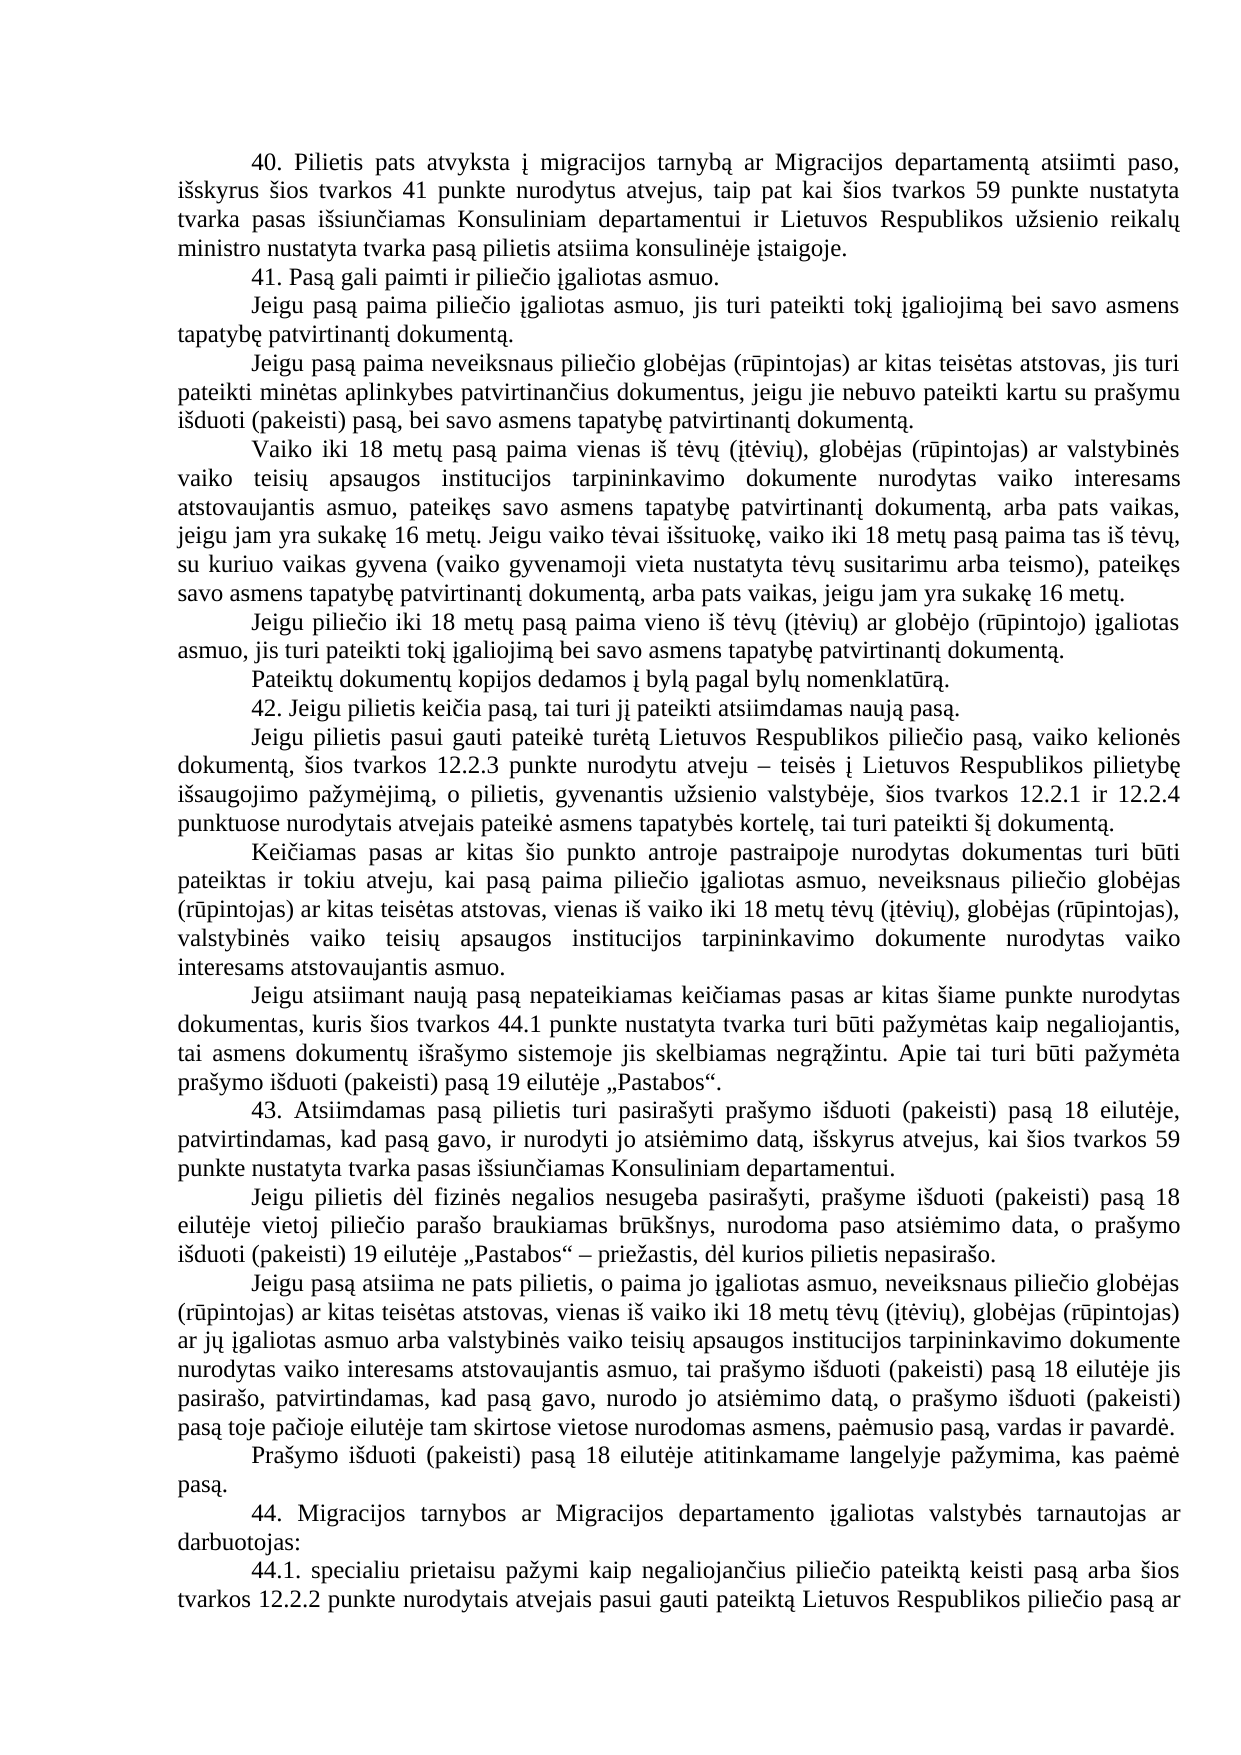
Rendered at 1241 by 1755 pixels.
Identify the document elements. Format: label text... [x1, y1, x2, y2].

text Jeigu pilietis dėl fizinės negalios nesugeba pasirašyti, prašyme išduoti (pakeisti) pasą 18 eilutėje vietoj piliečio parašo braukiamas brūkšnys, nurodoma paso atsiėmimo data, o prašymo išduoti (pakeisti) 19 eilutėje „Pastabos“ – priežastis, dėl kurios pilietis nepasirašo. [177, 1182, 1181, 1268]
text Pateiktų dokumentų kopijos dedamos į bylą pagal bylų nomenklatūrą. [177, 664, 1181, 693]
text Jeigu atsiimant naują pasą nepateikiamas keičiamas pasas ar kitas šiame punkte nurodytas dokumentas, kuris šios tvarkos 44.1 punkte nustatyta tvarka turi būti pažymėtas kaip negaliojantis, tai asmens dokumentų išrašymo sistemoje jis skelbiamas negrąžintu. Apie tai turi būti pažymėta prašymo išduoti (pakeisti) pasą 19 eilutėje „Pastabos“. [177, 981, 1181, 1096]
text 42. Jeigu pilietis keičia pasą, tai turi jį pateikti atsiimdamas naują pasą. [177, 693, 1181, 722]
text Jeigu pasą atsiima ne pats pilietis, o paima jo įgaliotas asmuo, neveiksnaus piliečio globėjas (rūpintojas) ar kitas teisėtas atstovas, vienas iš vaiko iki 18 metų tėvų (įtėvių), globėjas (rūpintojas) ar jų įgaliotas asmuo arba valstybinės vaiko teisių apsaugos institucijos tarpininkavimo dokumente nurodytas vaiko interesams atstovaujantis asmuo, tai prašymo išduoti (pakeisti) pasą 18 eilutėje jis pasirašo, patvirtindamas, kad pasą gavo, nurodo jo atsiėmimo datą, o prašymo išduoti (pakeisti) pasą toje pačioje eilutėje tam skirtose vietose nurodomas asmens, paėmusio pasą, vardas ir pavardė. [177, 1268, 1181, 1441]
text 44. Migracijos tarnybos ar Migracijos departamento įgaliotas valstybės tarnautojas ar darbuotojas: [177, 1498, 1181, 1556]
text 40. Pilietis pats atvyksta į migracijos tarnybą ar Migracijos departamentą atsiimti paso, išskyrus šios tvarkos 41 punkte nurodytus atvejus, taip pat kai šios tvarkos 59 punkte nustatyta tvarka pasas išsiunčiamas Konsuliniam departamentui ir Lietuvos Respublikos užsienio reikalų ministro nustatyta tvarka pasą pilietis atsiima konsulinėje įstaigoje. [177, 147, 1181, 262]
text Jeigu piliečio iki 18 metų pasą paima vieno iš tėvų (įtėvių) ar globėjo (rūpintojo) įgaliotas asmuo, jis turi pateikti tokį įgaliojimą bei savo asmens tapatybę patvirtinantį dokumentą. [177, 607, 1181, 664]
text 44.1. specialiu prietaisu pažymi kaip negaliojančius piliečio pateiktą keisti pasą arba šios tvarkos 12.2.2 punkte nurodytais atvejais pasui gauti pateiktą Lietuvos Respublikos piliečio pasą ar [177, 1556, 1181, 1613]
text Prašymo išduoti (pakeisti) pasą 18 eilutėje atitinkamame langelyje pažymima, kas paėmė pasą. [177, 1441, 1181, 1498]
text 41. Pasą gali paimti ir piliečio įgaliotas asmuo. [177, 262, 1181, 291]
text Jeigu pilietis pasui gauti pateikė turėtą Lietuvos Respublikos piliečio pasą, vaiko kelionės dokumentą, šios tvarkos 12.2.3 punkte nurodytu atveju – teisės į Lietuvos Respublikos pilietybę išsaugojimo pažymėjimą, o pilietis, gyvenantis užsienio valstybėje, šios tvarkos 12.2.1 ir 12.2.4 punktuose nurodytais atvejais pateikė asmens tapatybės kortelę, tai turi pateikti šį dokumentą. [177, 722, 1181, 837]
text Keičiamas pasas ar kitas šio punkto antroje pastraipoje nurodytas dokumentas turi būti pateiktas ir tokiu atveju, kai pasą paima piliečio įgaliotas asmuo, neveiksnaus piliečio globėjas (rūpintojas) ar kitas teisėtas atstovas, vienas iš vaiko iki 18 metų tėvų (įtėvių), globėjas (rūpintojas), valstybinės vaiko teisių apsaugos institucijos tarpininkavimo dokumente nurodytas vaiko interesams atstovaujantis asmuo. [177, 837, 1181, 981]
text Jeigu pasą paima piliečio įgaliotas asmuo, jis turi pateikti tokį įgaliojimą bei savo asmens tapatybę patvirtinantį dokumentą. [177, 291, 1181, 348]
text Jeigu pasą paima neveiksnaus piliečio globėjas (rūpintojas) ar kitas teisėtas atstovas, jis turi pateikti minėtas aplinkybes patvirtinančius dokumentus, jeigu jie nebuvo pateikti kartu su prašymu išduoti (pakeisti) pasą, bei savo asmens tapatybę patvirtinantį dokumentą. [177, 348, 1181, 434]
text 43. Atsiimdamas pasą pilietis turi pasirašyti prašymo išduoti (pakeisti) pasą 18 eilutėje, patvirtindamas, kad pasą gavo, ir nurodyti jo atsiėmimo datą, išskyrus atvejus, kai šios tvarkos 59 punkte nustatyta tvarka pasas išsiunčiamas Konsuliniam departamentui. [177, 1096, 1181, 1182]
text Vaiko iki 18 metų pasą paima vienas iš tėvų (įtėvių), globėjas (rūpintojas) ar valstybinės vaiko teisių apsaugos institucijos tarpininkavimo dokumente nurodytas vaiko interesams atstovaujantis asmuo, pateikęs savo asmens tapatybę patvirtinantį dokumentą, arba pats vaikas, jeigu jam yra sukakę 16 metų. Jeigu vaiko tėvai išsituokę, vaiko iki 18 metų pasą paima tas iš tėvų, su kuriuo vaikas gyvena (vaiko gyvenamoji vieta nustatyta tėvų susitarimu arba teismo), pateikęs savo asmens tapatybę patvirtinantį dokumentą, arba pats vaikas, jeigu jam yra sukakę 16 metų. [177, 434, 1181, 607]
